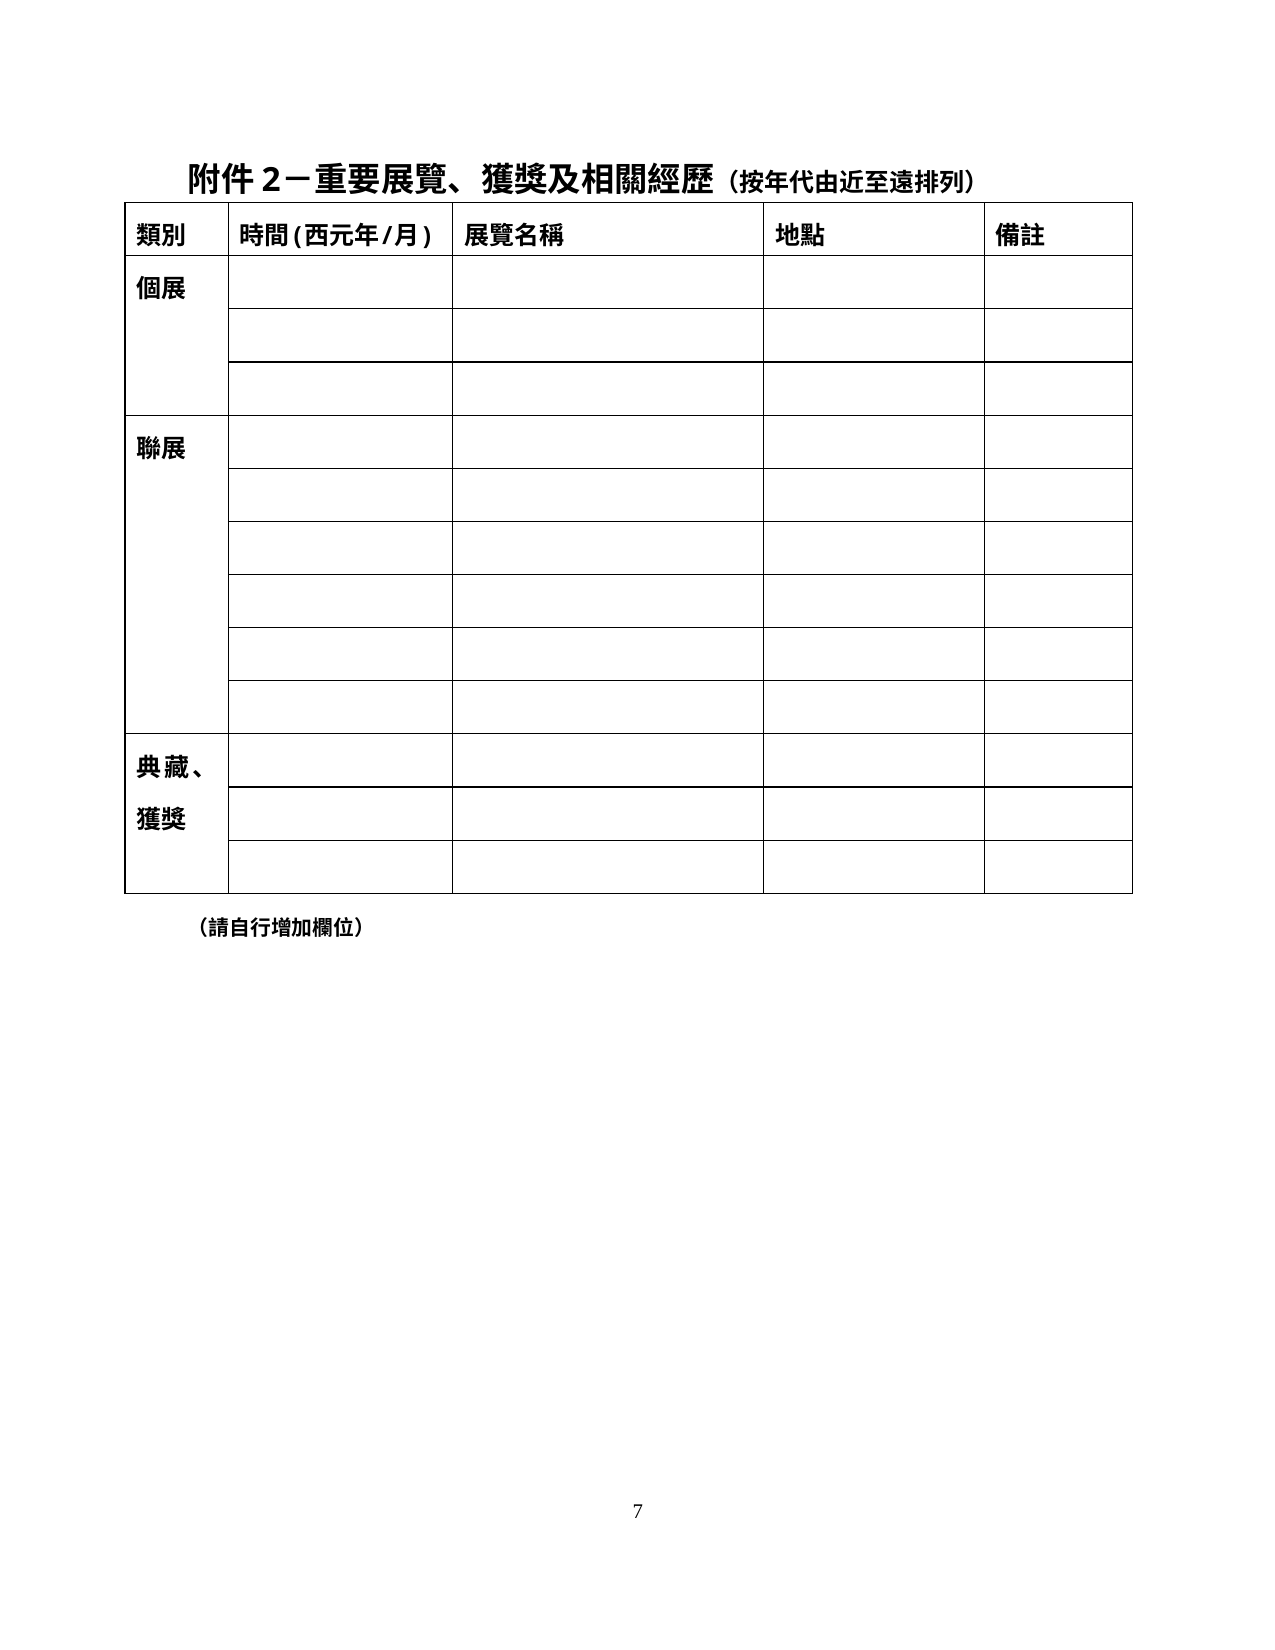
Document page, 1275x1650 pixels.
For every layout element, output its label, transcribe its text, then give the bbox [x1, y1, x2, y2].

table_cell [453, 416, 763, 468]
table_header 類別 [126, 203, 228, 255]
table_cell [453, 734, 763, 786]
table_cell [764, 363, 984, 414]
table_cell [453, 681, 763, 733]
table_cell [453, 841, 763, 893]
table_cell [764, 416, 984, 468]
table_cell [229, 256, 452, 308]
table_cell [764, 734, 984, 786]
table_cell 典藏、獲獎 [126, 734, 228, 893]
table_cell [764, 309, 984, 361]
table_cell [764, 841, 984, 893]
table_cell [985, 256, 1132, 308]
table_cell [453, 522, 763, 574]
table_cell [985, 309, 1132, 361]
table_cell [764, 469, 984, 521]
text 附件2－重要展覽、獲獎及相關經歷（按年代由近至遠排列） [187, 150, 1087, 202]
table_cell [764, 788, 984, 839]
table_cell [453, 628, 763, 680]
table_cell [764, 681, 984, 733]
table_cell 聯展 [126, 416, 228, 733]
table_cell [453, 575, 763, 627]
table_cell [229, 575, 452, 627]
table_cell [229, 681, 452, 733]
table_cell [229, 416, 452, 468]
table_cell [764, 575, 984, 627]
table_cell [764, 522, 984, 574]
table_cell [453, 256, 763, 308]
table_cell [985, 628, 1132, 680]
text （請自行增加欄位） [187, 894, 1087, 946]
table_cell [229, 469, 452, 521]
table_cell [229, 841, 452, 893]
table_header 時間(西元年/月) [229, 203, 452, 255]
table_cell [229, 309, 452, 361]
table_cell [764, 628, 984, 680]
table_cell [229, 734, 452, 786]
table_cell [453, 309, 763, 361]
table_cell [985, 522, 1132, 574]
table_header 展覽名稱 [453, 203, 763, 255]
table_cell [985, 841, 1132, 893]
table_cell [985, 416, 1132, 468]
table_cell [229, 788, 452, 839]
table_cell [229, 363, 452, 414]
table_header 備註 [985, 203, 1132, 255]
table_cell [985, 469, 1132, 521]
table_header 地點 [764, 203, 984, 255]
table_cell [985, 788, 1132, 839]
table_cell 個展 [126, 256, 228, 414]
table_cell [453, 363, 763, 414]
table_cell [229, 628, 452, 680]
table_cell [764, 256, 984, 308]
table_cell [985, 681, 1132, 733]
table_cell [985, 575, 1132, 627]
table_cell [453, 469, 763, 521]
table_cell [985, 363, 1132, 414]
table_cell [229, 522, 452, 574]
table_cell [985, 734, 1132, 786]
table_cell [453, 788, 763, 839]
